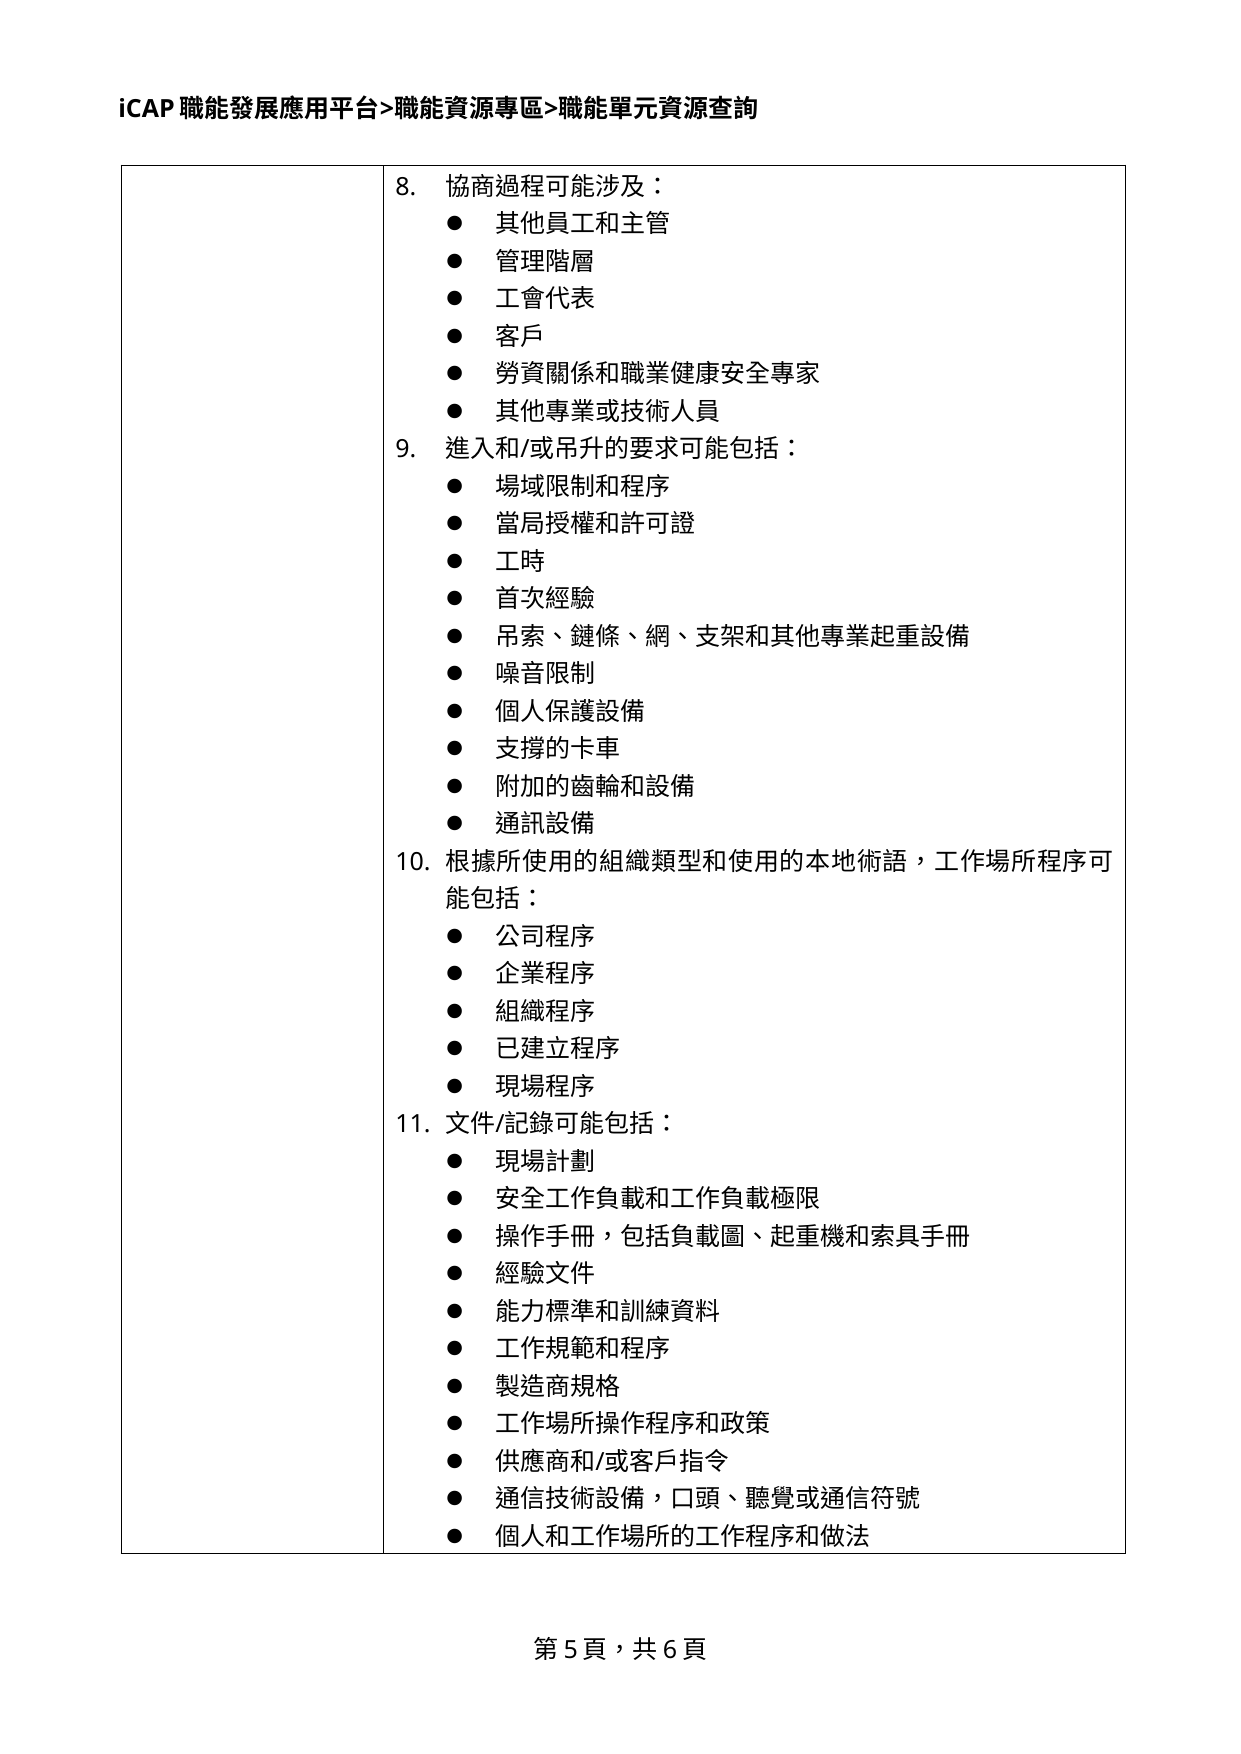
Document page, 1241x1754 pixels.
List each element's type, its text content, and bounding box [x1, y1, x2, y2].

table_cell 可能進行的操作： 白天或黑夜 各種天氣條件下 可能包括以下物件的移動： 設備 貨物 材料和車輛交通 客戶可能是： 內部或外部 移動式起重機可以是可迴轉和非迴轉起重機，可能涉及到一系列行業領域的工作，包括： 建築和拆除 製造業 濱水區 採礦 一級產業 公共設施（電、煤氣、水） 園藝 游泳池 採石 危害可能包括： 電源線 噪音、光源、能源 房屋頂上的服務線路 周圍建築物、結構體、設施 地面下服務 障礙物 不平坦或不穩固的地面和最近填充的溝槽 靜止和移動的機械和設備 危險物質 交通危險和擁塞 危害管理符合以下條件： 在安全工作實踐和個人防護裝備之前，選擇消除、替代、隔離和工程控制措施的控管層級原則 個人防護裝備可能包括： 手套 安全帽和安全鞋 防曬霜、太陽眼鏡和安全眼鏡 雙向無線電 高能見度的服裝 協商過程可能涉及： 其他員工和主管 管理階層 工會代表 客戶 勞資關係和職業健康安全專家 其他專業或技術人員 進入和/或吊升的要求可能包括： 場域限制和程序 當局授權和許可證 工時 首次經驗 吊索、鏈條、網、支架和其他專業起重設備 噪音限制 個人保護設備 支撐的卡車 附加的齒輪和設備 通訊設備 根據所使用的組織類型和使用的本地術語，工作場所程序可能包括： 公司程序 企業程序 組織程序 已建立程序 現場程序 文件/記錄可能包括： 現場計劃 安全工作負載和工作負載極限 操作手冊，包括負載圖、起重機和索具手冊 經驗文件 能力標準和訓練資料 工作規範和程序 製造商規格 工作場所操作程序和政策 供應商和/或客戶指令 通信技術設備，口頭、聽覺或通信符號 個人和工作場所的工作程序和做法 服務條件，立法和產業協議，包括： 工作場所協議和獎勵 職業健康和安全程序 標準和認證要求 品質保證程序 緊急程序 適用程序和規範可能包括： 與移動式起重機相關的國家/地方法規和許可證/准許要求 相關的標準和認證要求 相關的國家/地方的道路規則 相關的國家/地方職業衛生與安全法規 相關的國家/地方疲勞管理規定 相關的國家/地方環保立法 [384, 166, 1125, 1553]
table_cell [122, 166, 383, 1553]
